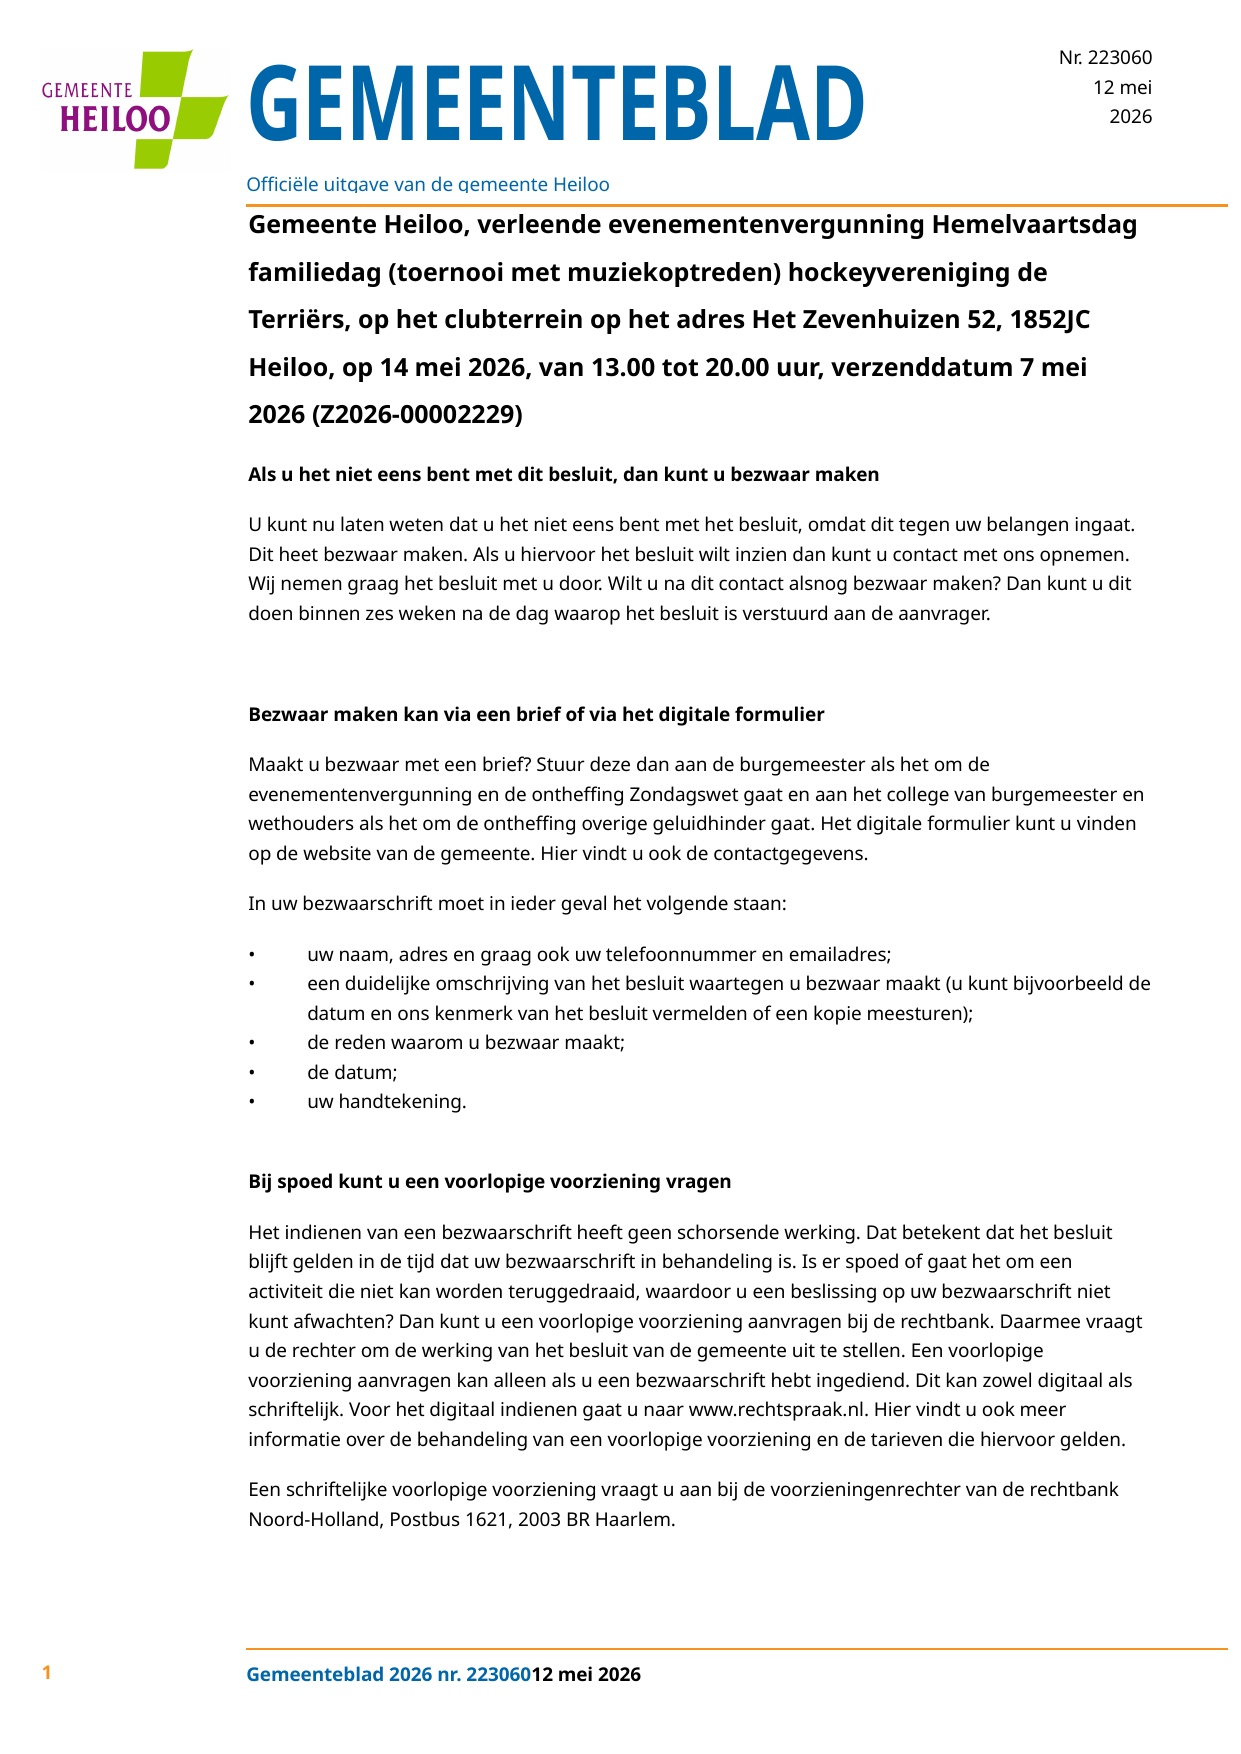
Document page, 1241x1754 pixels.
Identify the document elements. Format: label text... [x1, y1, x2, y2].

text Bij spoed kunt u een voorlopige voorziening vragen [248, 1169, 1152, 1194]
list uw naam, adres en graag ook uw telefoonnummer en emailadres; [248, 941, 1152, 966]
list uw handtekening. [248, 1089, 1152, 1114]
text Maakt u bezwaar met een brief? Stuur deze dan aan de burgemeester als het om de evenementenvergunning en de ontheffing Zondagswet gaat en aan het college van burgemeester en wethouders als het om de ontheffing overige geluidhinder gaat. Het digitale formulier kunt u vinden op de website van de gemeente. Hier vindt u ook de contactgegevens. [248, 751, 1152, 866]
text Het indienen van een bezwaarschrift heeft geen schorsende werking. Dat betekent dat het besluit blijft gelden in de tijd dat uw bezwaarschrift in behandeling is. Is er spoed of gaat het om een activiteit die niet kan worden teruggedraaid, waardoor u een beslissing op uw bezwaarschrift niet kunt afwachten? Dan kunt u een voorlopige voorziening aanvragen bij de rechtbank. Daarmee vraagt u de rechter om de werking van het besluit van de gemeente uit te stellen. Een voorlopige voorziening aanvragen kan alleen als u een bezwaarschrift hebt ingediend. Dit kan zowel digitaal als schriftelijk. Voor het digitaal indienen gaat u naar www.rechtspraak.nl. Hier vindt u ook meer informatie over de behandeling van een voorlopige voorziening en de tarieven die hiervoor gelden. [248, 1219, 1152, 1452]
list de reden waarom u bezwaar maakt; [248, 1029, 1152, 1055]
list de datum; [248, 1059, 1152, 1085]
text U kunt nu laten weten dat u het niet eens bent met het besluit, omdat dit tegen uw belangen ingaat. Dit heet bezwaar maken. Als u hiervoor het besluit wilt inzien dan kunt u contact met ons opnemen. Wij nemen graag het besluit met u door. Wilt u na dit contact alsnog bezwaar maken? Dan kunt u dit doen binnen zes weken na de dag waarop het besluit is verstuurd aan de aanvrager. [248, 511, 1152, 626]
text Een schriftelijke voorlopige voorziening vraagt u aan bij de voorzieningenrechter van de rechtbank Noord-Holland, Postbus 1621, 2003 BR Haarlem. [248, 1477, 1152, 1532]
text Als u het niet eens bent met dit besluit, dan kunt u bezwaar maken [248, 461, 1152, 486]
text In uw bezwaarschrift moet in ieder geval het volgende staan: [248, 890, 1152, 916]
list een duidelijke omschrijving van het besluit waartegen u bezwaar maakt (u kunt bijvoorbeeld de datum en ons kenmerk van het besluit vermelden of een kopie meesturen); [248, 970, 1152, 1026]
text Bezwaar maken kan via een brief of via het digitale formulier [248, 701, 1152, 726]
text Gemeente Heiloo, verleende evenementenvergunning Hemelvaartsdag familiedag (toernooi met muziekoptreden) hockeyvereniging de Terriërs, op het clubterrein op het adres Het Zevenhuizen 52, 1852JC Heiloo, op 14 mei 2026, van 13.00 tot 20.00 uur, verzenddatum 7 mei 2026 (Z2026-00002229) [248, 207, 1152, 431]
picture [41, 47, 231, 172]
